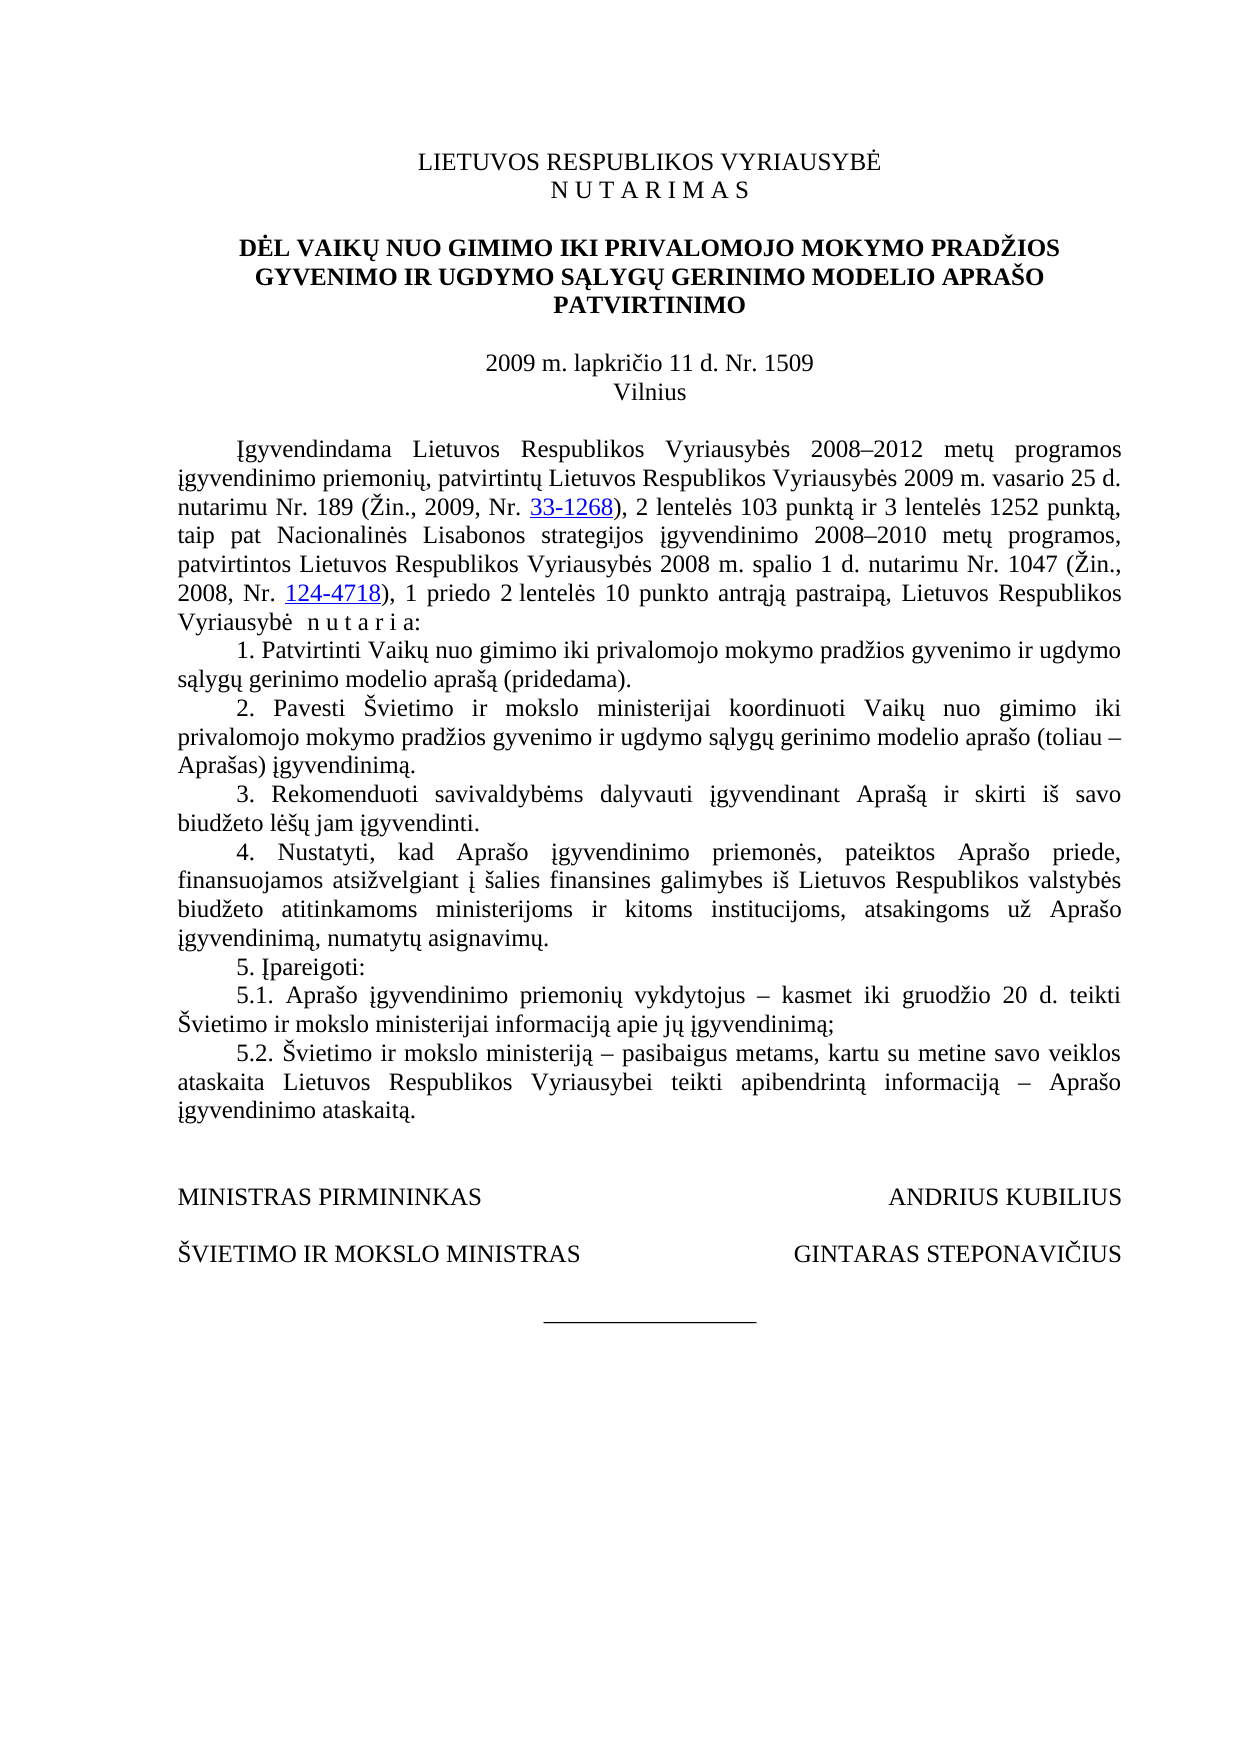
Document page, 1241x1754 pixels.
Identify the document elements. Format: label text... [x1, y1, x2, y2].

text 2. Pavesti Švietimo ir mokslo ministerijai koordinuoti Vaikų nuo gimimo iki privalomojo mokymo pradžios gyvenimo ir ugdymo sąlygų gerinimo modelio aprašo (toliau – Aprašas) įgyvendinimą. [177, 693, 1122, 779]
text ŠVIETIMO IR MOKSLO MINISTRAS GINTARAS STEPONAVIČIUS [177, 1239, 1122, 1268]
text Įgyvendindama Lietuvos Respublikos Vyriausybės 2008–2012 metų programos įgyvendinimo priemonių, patvirtintų Lietuvos Respublikos Vyriausybės 2009 m. vasario 25 d. nutarimu Nr. 189 (Žin., 2009, Nr. 33-1268), 2 lentelės 103 punktą ir 3 lentelės 1252 punktą, taip pat Nacionalinės Lisabonos strategijos įgyvendinimo 2008–2010 metų programos, patvirtintos Lietuvos Respublikos Vyriausybės 2008 m. spalio 1 d. nutarimu Nr. 1047 (Žin., 2008, Nr. 124-4718), 1 priedo 2 lentelės 10 punkto antrąją pastraipą, Lietuvos Respublikos Vyriausybė nutaria: [177, 434, 1122, 636]
text 4. Nustatyti, kad Aprašo įgyvendinimo priemonės, pateiktos Aprašo priede, finansuojamos atsižvelgiant į šalies finansines galimybes iš Lietuvos Respublikos valstybės biudžeto atitinkamoms ministerijoms ir kitoms institucijoms, atsakingoms už Aprašo įgyvendinimą, numatytų asignavimų. [177, 837, 1122, 952]
text 1. Patvirtinti Vaikų nuo gimimo iki privalomojo mokymo pradžios gyvenimo ir ugdymo sąlygų gerinimo modelio aprašą (pridedama). [177, 636, 1122, 693]
text 5.1. Aprašo įgyvendinimo priemonių vykdytojus – kasmet iki gruodžio 20 d. teikti Švietimo ir mokslo ministerijai informaciją apie jų įgyvendinimą; [177, 981, 1122, 1038]
text DĖL VAIKŲ NUO GIMIMO IKI PRIVALOMOJO MOKYMO PRADŽIOS GYVENIMO IR UGDYMO SĄLYGŲ GERINIMO MODELIO APRAŠO PATVIRTINIMO [177, 233, 1122, 319]
text 2009 m. lapkričio 11 d. Nr. 1509 [177, 348, 1122, 377]
text 3. Rekomenduoti savivaldybėms dalyvauti įgyvendinant Aprašą ir skirti iš savo biudžeto lėšų jam įgyvendinti. [177, 779, 1122, 837]
text NUTARIMAS [177, 176, 1122, 204]
text Vilnius [177, 377, 1122, 406]
text 5. Įpareigoti: [177, 952, 1122, 981]
text _________________ [177, 1297, 1122, 1326]
text MINISTRAS PIRMININKAS ANDRIUS KUBILIUS [177, 1182, 1122, 1211]
text 5.2. Švietimo ir mokslo ministeriją – pasibaigus metams, kartu su metine savo veiklos ataskaita Lietuvos Respublikos Vyriausybei teikti apibendrintą informaciją – Aprašo įgyvendinimo ataskaitą. [177, 1038, 1122, 1124]
text Lietuvos Respublikos Vyriausybė [177, 147, 1122, 176]
